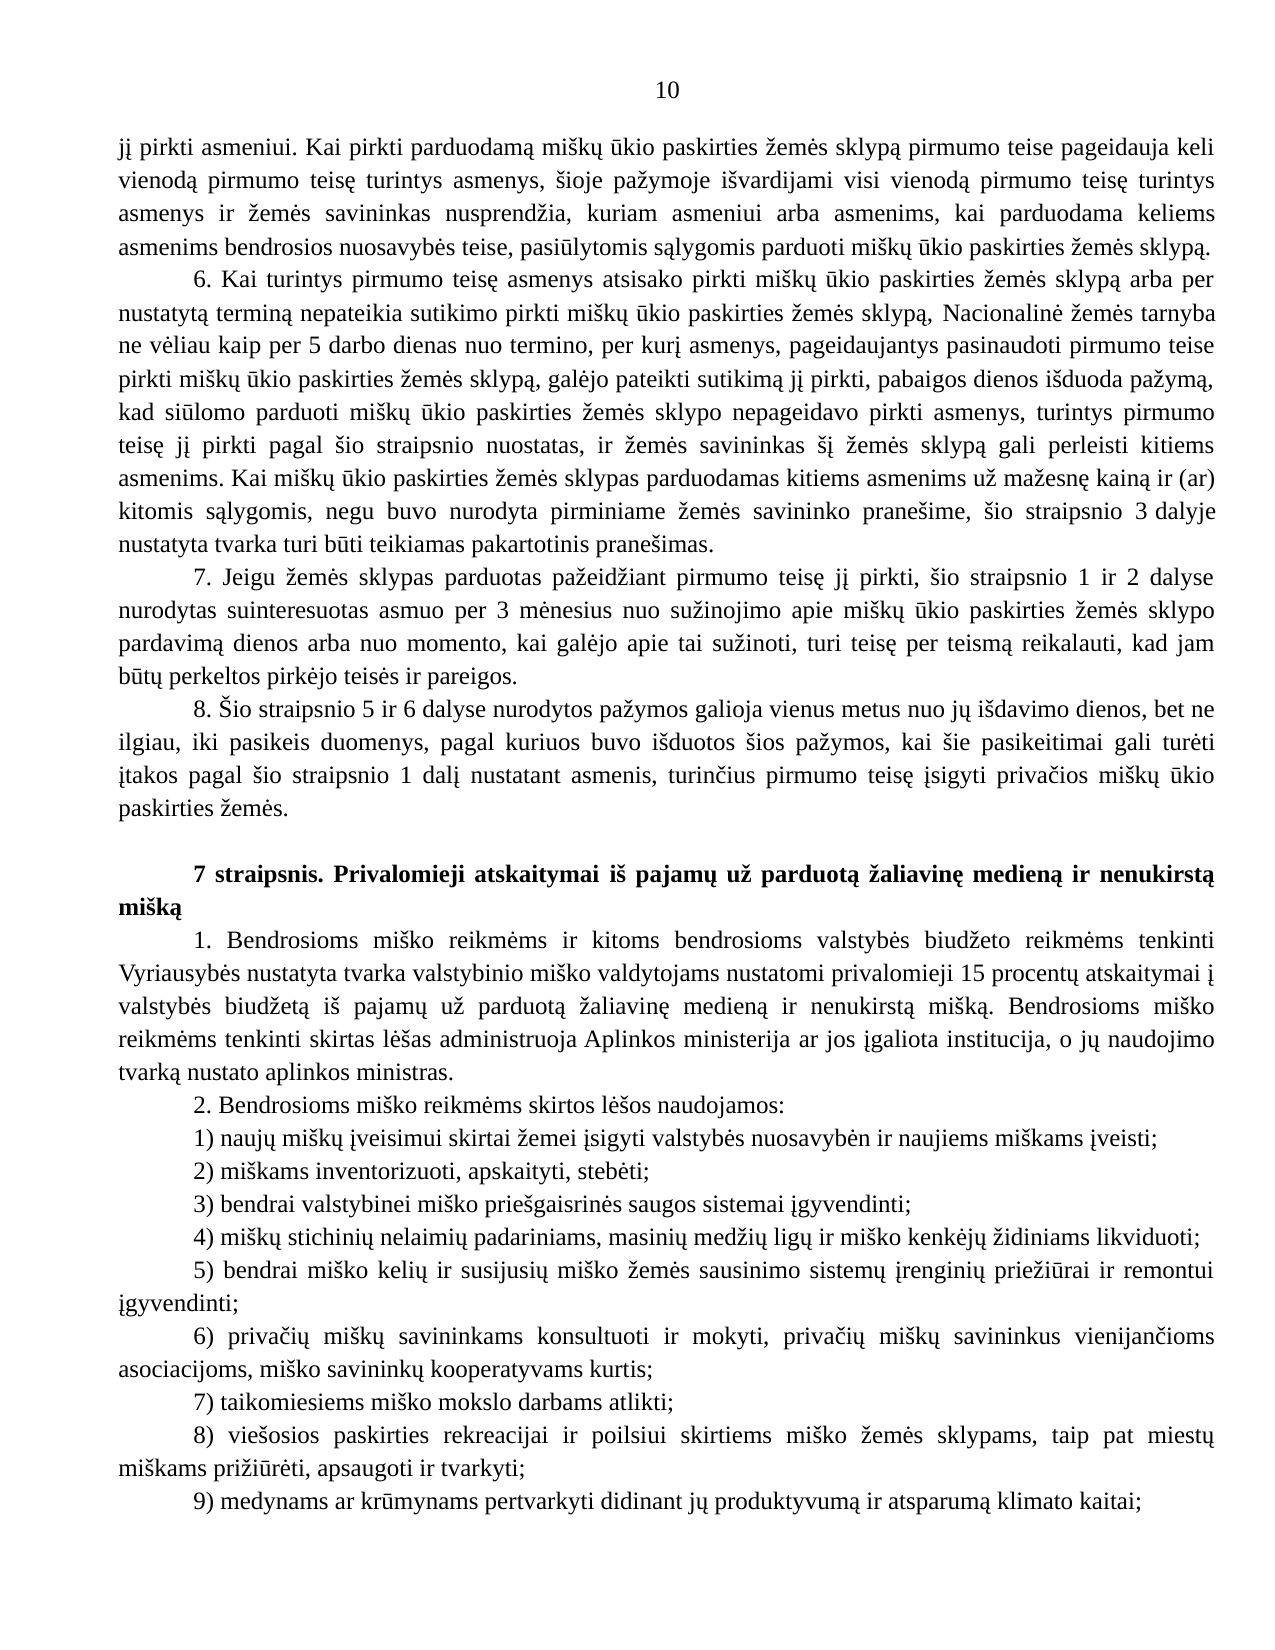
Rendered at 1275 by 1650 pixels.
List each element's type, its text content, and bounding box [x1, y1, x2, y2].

text 7. Jeigu žemės sklypas parduotas pažeidžiant pirmumo teisę jį pirkti, šio straipsnio 1 ir 2 dalyse nurodytas suinteresuotas asmuo per 3 mėnesius nuo sužinojimo apie miškų ūkio paskirties žemės sklypo pardavimą dienos arba nuo momento, kai galėjo apie tai sužinoti, turi teisę per teismą reikalauti, kad jam būtų perkeltos pirkėjo teisės ir pareigos. [118, 562, 1216, 689]
text 8) viešosios paskirties rekreacijai ir poilsiui skirtiems miško žemės sklypams, taip pat miestų miškams prižiūrėti, apsaugoti ir tvarkyti; [118, 1420, 1216, 1482]
text 1. Bendrosioms miško reikmėms ir kitoms bendrosioms valstybės biudžeto reikmėms tenkinti Vyriausybės nustatyta tvarka valstybinio miško valdytojams nustatomi privalomieji 15 procentų atskaitymai į valstybės biudžetą iš pajamų už parduotą žaliavinę medieną ir nenukirstą mišką. Bendrosioms miško reikmėms tenkinti skirtas lėšas administruoja Aplinkos ministerija ar jos įgaliota institucija, o jų naudojimo tvarką nustato aplinkos ministras. [118, 925, 1216, 1086]
text 2. Bendrosioms miško reikmėms skirtos lėšos naudojamos: [118, 1090, 1216, 1119]
text 6. Kai turintys pirmumo teisę asmenys atsisako pirkti miškų ūkio paskirties žemės sklypą arba per nustatytą terminą nepateikia sutikimo pirkti miškų ūkio paskirties žemės sklypą, Nacionalinė žemės tarnyba ne vėliau kaip per 5 darbo dienas nuo termino, per kurį asmenys, pageidaujantys pasinaudoti pirmumo teise pirkti miškų ūkio paskirties žemės sklypą, galėjo pateikti sutikimą jį pirkti, pabaigos dienos išduoda pažymą, kad siūlomo parduoti miškų ūkio paskirties žemės sklypo nepageidavo pirkti asmenys, turintys pirmumo teisę jį pirkti pagal šio straipsnio nuostatas, ir žemės savininkas šį žemės sklypą gali perleisti kitiems asmenims. Kai miškų ūkio paskirties žemės sklypas parduodamas kitiems asmenims už mažesnę kainą ir (ar) kitomis sąlygomis, negu buvo nurodyta pirminiame žemės savininko pranešime, šio straipsnio 3 dalyje nustatyta tvarka turi būti teikiamas pakartotinis pranešimas. [118, 264, 1216, 557]
text 6) privačių miškų savininkams konsultuoti ir mokyti, privačių miškų savininkus vienijančioms asociacijoms, miško savininkų kooperatyvams kurtis; [118, 1321, 1216, 1383]
text 3) bendrai valstybinei miško priešgaisrinės saugos sistemai įgyvendinti; [118, 1189, 1216, 1218]
text 1) naujų miškų įveisimui skirtai žemei įsigyti valstybės nuosavybėn ir naujiems miškams įveisti; [118, 1123, 1216, 1152]
text 5) bendrai miško kelių ir susijusių miško žemės sausinimo sistemų įrenginių priežiūrai ir remontui įgyvendinti; [118, 1255, 1216, 1317]
text 7 straipsnis. Privalomieji atskaitymai iš pajamų už parduotą žaliavinę medieną ir nenukirstą mišką [118, 859, 1216, 921]
text 2) miškams inventorizuoti, apskaityti, stebėti; [118, 1156, 1216, 1185]
text 7) taikomiesiems miško mokslo darbams atlikti; [118, 1387, 1216, 1416]
text 8. Šio straipsnio 5 ir 6 dalyse nurodytos pažymos galioja vienus metus nuo jų išdavimo dienos, bet ne ilgiau, iki pasikeis duomenys, pagal kuriuos buvo išduotos šios pažymos, kai šie pasikeitimai gali turėti įtakos pagal šio straipsnio 1 dalį nustatant asmenis, turinčius pirmumo teisę įsigyti privačios miškų ūkio paskirties žemės. [118, 694, 1216, 822]
text 9) medynams ar krūmynams pertvarkyti didinant jų produktyvumą ir atsparumą klimato kaitai; [118, 1486, 1216, 1515]
text jį pirkti asmeniui. Kai pirkti parduodamą miškų ūkio paskirties žemės sklypą pirmumo teise pageidauja keli vienodą pirmumo teisę turintys asmenys, šioje pažymoje išvardijami visi vienodą pirmumo teisę turintys asmenys ir žemės savininkas nusprendžia, kuriam asmeniui arba asmenims, kai parduodama keliems asmenims bendrosios nuosavybės teise, pasiūlytomis sąlygomis parduoti miškų ūkio paskirties žemės sklypą. [118, 132, 1216, 260]
text 4) miškų stichinių nelaimių padariniams, masinių medžių ligų ir miško kenkėjų židiniams likviduoti; [118, 1222, 1216, 1251]
